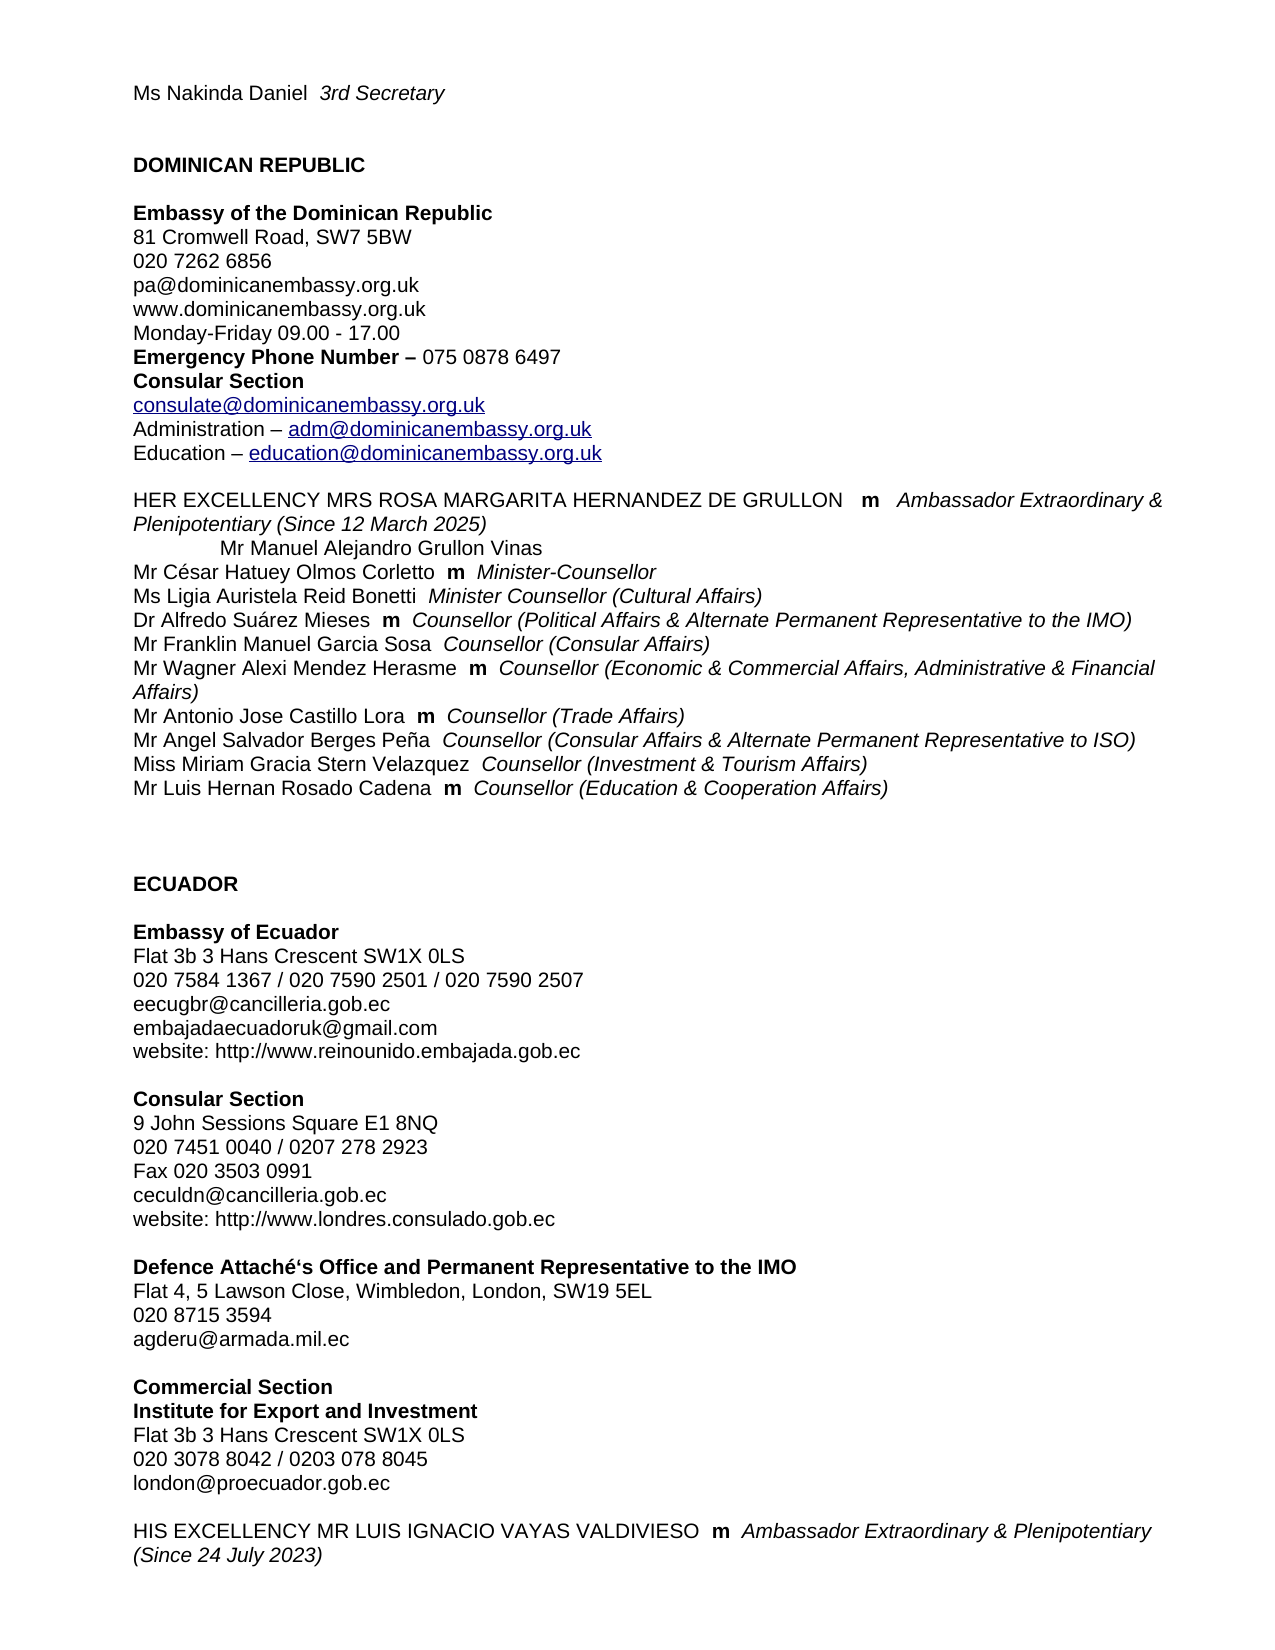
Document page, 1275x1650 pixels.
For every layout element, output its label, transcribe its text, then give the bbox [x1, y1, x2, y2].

text Embassy of the Dominican Republic [133, 201, 1181, 225]
text 020 7262 6856 pa@dominicanembassy.org.uk www.dominicanembassy.org.uk Monday-Friday 09.00 - 17.00 [133, 249, 1181, 344]
text 9 John Sessions Square E1 8NQ [133, 1111, 1181, 1135]
text Institute for Export and Investment [133, 1399, 1181, 1423]
text Dr Alfredo Suárez Mieses m Counsellor (Political Affairs & Alternate Permanent Representative to the IMO) [133, 608, 1181, 632]
text website: http://www.reinounido.embajada.gob.ec [133, 1039, 1181, 1063]
text Flat 4, 5 Lawson Close, Wimbledon, London, SW19 5EL [133, 1279, 1181, 1303]
text Education – education@dominicanembassy.org.uk [133, 440, 1181, 464]
text ceculdn@cancilleria.gob.ec [133, 1183, 1181, 1207]
text Flat 3b 3 Hans Crescent SW1X 0LS [133, 1423, 1181, 1447]
text HER EXCELLENCY MRS ROSA MARGARITA HERNANDEZ DE GRULLON m Ambassador Extraordinary & Plenipotentiary (Since 12 March 2025) [133, 488, 1181, 536]
text HIS EXCELLENCY MR LUIS IGNACIO VAYAS VALDIVIESO m Ambassador Extraordinary & Plenipotentiary (Since 24 July 2023) [133, 1518, 1181, 1566]
text consulate@dominicanembassy.org.uk [133, 392, 1181, 416]
text Ms Ligia Auristela Reid Bonetti Minister Counsellor (Cultural Affairs) [133, 584, 1181, 608]
text Fax 020 3503 0991 [133, 1159, 1181, 1183]
text Embassy of Ecuador [133, 919, 1181, 943]
text Mr César Hatuey Olmos Corletto m Minister-Counsellor [133, 560, 1181, 584]
text Commercial Section [133, 1375, 1181, 1399]
text Mr Franklin Manuel Garcia Sosa Counsellor (Consular Affairs) [133, 632, 1181, 656]
text Administration – adm@dominicanembassy.org.uk [133, 416, 1181, 440]
text ECUADOR [133, 872, 1181, 896]
text Miss Miriam Gracia Stern Velazquez Counsellor (Investment & Tourism Affairs) [133, 752, 1181, 776]
text Consular Section [133, 368, 1181, 392]
text 020 3078 8042 / 0203 078 8045 [133, 1447, 1181, 1471]
text Flat 3b 3 Hans Crescent SW1X 0LS [133, 943, 1181, 967]
text 020 7584 1367 / 020 7590 2501 / 020 7590 2507 [133, 967, 1181, 991]
text DOMINICAN REPUBLIC [133, 153, 1181, 177]
text Ms Nakinda Daniel 3rd Secretary [133, 81, 1181, 105]
text 020 7451 0040 / 0207 278 2923 [133, 1135, 1181, 1159]
text 81 Cromwell Road, SW7 5BW [133, 225, 1181, 249]
text Mr Manuel Alejandro Grullon Vinas [133, 536, 1181, 560]
text agderu@armada.mil.ec [133, 1327, 1181, 1351]
subtitle Consular Section [133, 1087, 1181, 1111]
text embajadaecuadoruk@gmail.com [133, 1015, 1181, 1039]
text Mr Luis Hernan Rosado Cadena m Counsellor (Education & Cooperation Affairs) [133, 776, 1181, 800]
text Emergency Phone Number – 075 0878 6497 [133, 344, 1181, 368]
text eecugbr@cancilleria.gob.ec [133, 991, 1181, 1015]
text website: http://www.londres.consulado.gob.ec [133, 1207, 1181, 1231]
text 020 8715 3594 [133, 1303, 1181, 1327]
text Defence Attaché‘s Office and Permanent Representative to the IMO [133, 1255, 1181, 1279]
text Mr Antonio Jose Castillo Lora m Counsellor (Trade Affairs) [133, 704, 1181, 728]
text Mr Angel Salvador Berges Peña Counsellor (Consular Affairs & Alternate Permanent Representative to ISO) [133, 728, 1181, 752]
text london@proecuador.gob.ec [133, 1471, 1181, 1494]
text Mr Wagner Alexi Mendez Herasme m Counsellor (Economic & Commercial Affairs, Administrative & Financial Affairs) [133, 656, 1181, 704]
